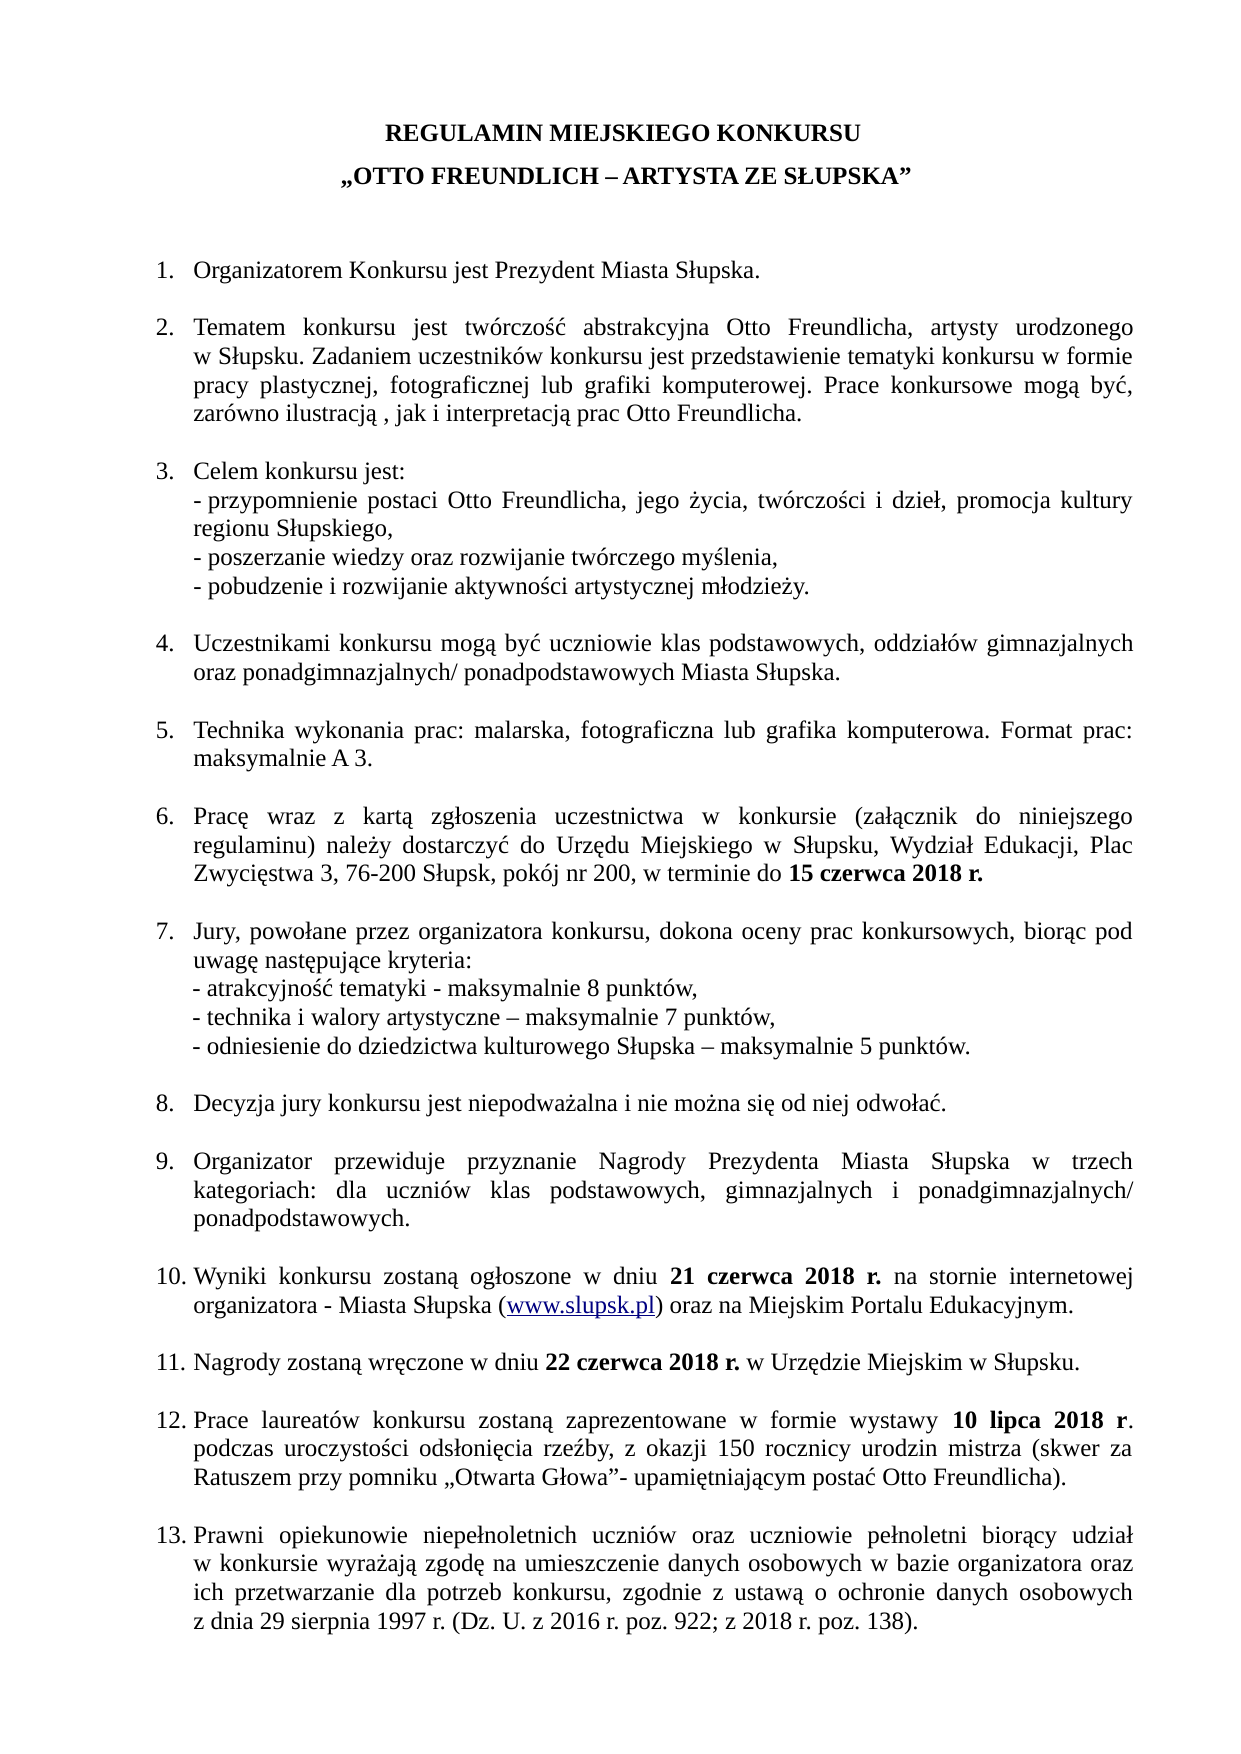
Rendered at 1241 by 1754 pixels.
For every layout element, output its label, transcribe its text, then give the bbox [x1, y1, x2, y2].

text REGULAMIN MIEJSKIEGO KONKURSU [118, 118, 1134, 147]
text - technika i walory artystyczne – maksymalnie 7 punktów, [118, 1002, 1134, 1031]
list Organizator przewiduje przyznanie Nagrody Prezydenta Miasta Słupska w trzech kategoriach: dla uczniów klas podstawowych, gimnazjalnych i ponadgimnazjalnych/ ponadpodstawowych. [156, 1146, 1134, 1232]
list Decyzja jury konkursu jest niepodważalna i nie można się od niej odwołać. [156, 1088, 1134, 1117]
text - atrakcyjność tematyki - maksymalnie 8 punktów, [118, 973, 1134, 1002]
list Prawni opiekunowie niepełnoletnich uczniów oraz uczniowie pełnoletni biorący udział w konkursie wyrażają zgodę na umieszczenie danych osobowych w bazie organizatora oraz ich przetwarzanie dla potrzeb konkursu, zgodnie z ustawą o ochronie danych osobowych z dnia 29 sierpnia 1997 r. (Dz. U. z 2016 r. poz. 922; z 2018 r. poz. 138). [156, 1520, 1134, 1635]
text „OTTO FREUNDLICH – ARTYSTA ZE SŁUPSKA” [118, 161, 1134, 190]
list Prace laureatów konkursu zostaną zaprezentowane w formie wystawy 10 lipca 2018 r. podczas uroczystości odsłonięcia rzeźby, z okazji 150 rocznicy urodzin mistrza (skwer za Ratuszem przy pomniku „Otwarta Głowa”- upamiętniającym postać Otto Freundlicha). [156, 1405, 1134, 1491]
text - odniesienie do dziedzictwa kulturowego Słupska – maksymalnie 5 punktów. [118, 1031, 1134, 1060]
list Organizatorem Konkursu jest Prezydent Miasta Słupska. [156, 255, 1134, 283]
list Nagrody zostaną wręczone w dniu 22 czerwca 2018 r. w Urzędzie Miejskim w Słupsku. [156, 1347, 1134, 1376]
list Pracę wraz z kartą zgłoszenia uczestnictwa w konkursie (załącznik do niniejszego regulaminu) należy dostarczyć do Urzędu Miejskiego w Słupsku, Wydział Edukacji, Plac Zwycięstwa 3, 76-200 Słupsk, pokój nr 200, w terminie do 15 czerwca 2018 r. [156, 801, 1134, 887]
list Jury, powołane przez organizatora konkursu, dokona oceny prac konkursowych, biorąc pod uwagę następujące kryteria: [156, 916, 1134, 973]
list Wyniki konkursu zostaną ogłoszone w dniu 21 czerwca 2018 r. na stornie internetowej organizatora - Miasta Słupska (www.slupsk.pl) oraz na Miejskim Portalu Edukacyjnym. [156, 1261, 1134, 1318]
list Uczestnikami konkursu mogą być uczniowie klas podstawowych, oddziałów gimnazjalnych oraz ponadgimnazjalnych/ ponadpodstawowych Miasta Słupska. [156, 628, 1134, 686]
list - przypomnienie postaci Otto Freundlicha, jego życia, twórczości i dzieł, promocja kultury regionu Słupskiego, - poszerzanie wiedzy oraz rozwijanie twórczego myślenia, [156, 485, 1134, 571]
list - pobudzenie i rozwijanie aktywności artystycznej młodzieży. [156, 571, 1134, 600]
list Celem konkursu jest: [156, 456, 1134, 485]
list Tematem konkursu jest twórczość abstrakcyjna Otto Freundlicha, artysty urodzonego w Słupsku. Zadaniem uczestników konkursu jest przedstawienie tematyki konkursu w formie pracy plastycznej, fotograficznej lub grafiki komputerowej. Prace konkursowe mogą być, zarówno ilustracją , jak i interpretacją prac Otto Freundlicha. [156, 312, 1134, 427]
list Technika wykonania prac: malarska, fotograficzna lub grafika komputerowa. Format prac: maksymalnie A 3. [156, 715, 1134, 772]
